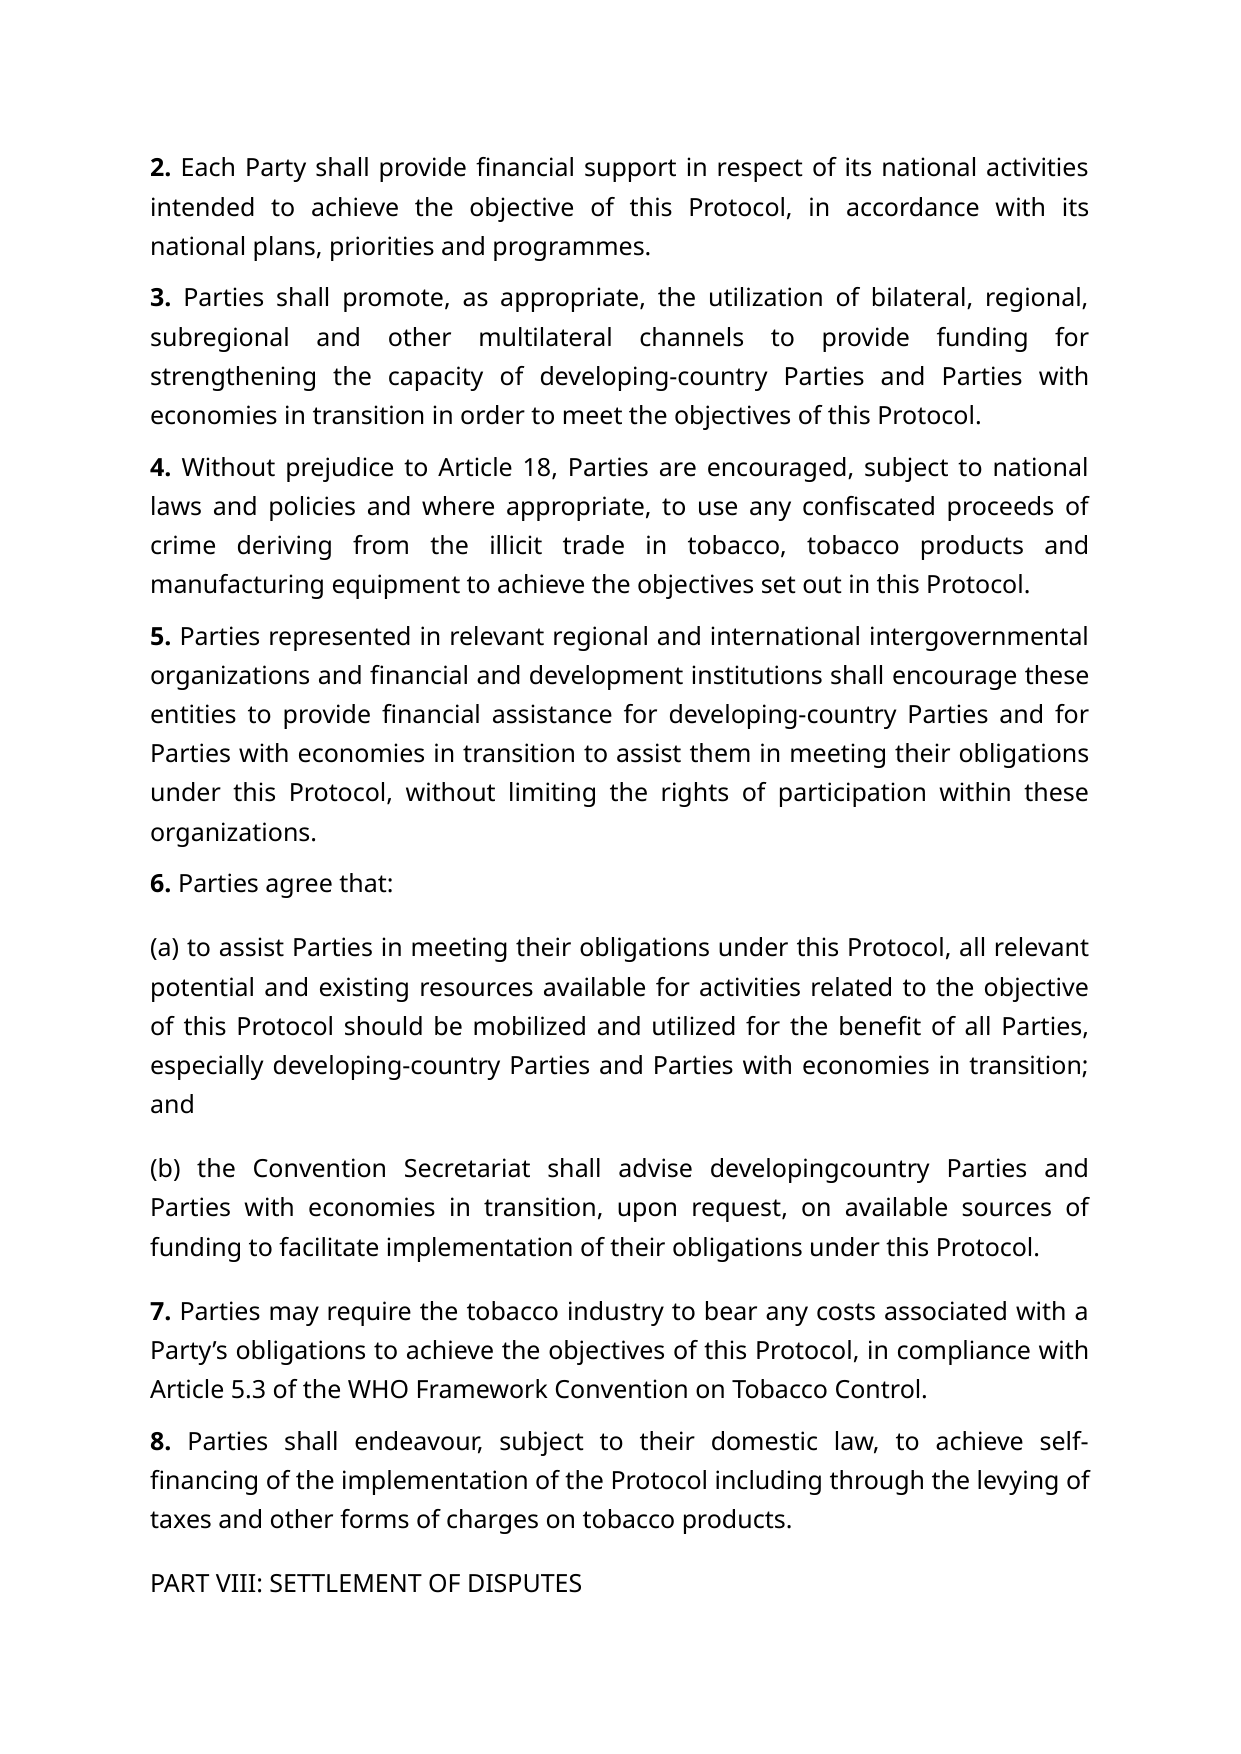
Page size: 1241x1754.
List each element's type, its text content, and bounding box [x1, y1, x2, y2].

text 2. Each Party shall provide financial support in respect of its national activities intended to achieve the objective of this Protocol, in accordance with its national plans, priorities and programmes. [150, 150, 1090, 262]
text 3. Parties shall promote, as appropriate, the utilization of bilateral, regional, subregional and other multilateral channels to provide funding for strengthening the capacity of developing-country Parties and Parties with economies in transition in order to meet the objectives of this Protocol. [150, 280, 1090, 432]
text 7. Parties may require the tobacco industry to bear any costs associated with a Party’s obligations to achieve the objectives of this Protocol, in compliance with Article 5.3 of the WHO Framework Convention on Tobacco Control. [150, 1293, 1090, 1406]
text 5. Parties represented in relevant regional and international intergovernmental organizations and financial and development institutions shall encourage these entities to provide financial assistance for developing-country Parties and for Parties with economies in transition to assist them in meeting their obligations under this Protocol, without limiting the rights of participation within these organizations. [150, 618, 1090, 848]
text 4. Without prejudice to Article 18, Parties are encouraged, subject to national laws and policies and where appropriate, to use any confiscated proceeds of crime deriving from the illicit trade in tobacco, tobacco products and manufacturing equipment to achieve the objectives set out in this Protocol. [150, 449, 1090, 601]
text PART VIII: SETTLEMENT OF DISPUTES [150, 1566, 1090, 1600]
text (b) the Convention Secretariat shall advise developingcountry Parties and Parties with economies in transition, upon request, on available sources of funding to facilitate implementation of their obligations under this Protocol. [150, 1151, 1090, 1263]
text 6. Parties agree that: [150, 866, 1090, 900]
text (a) to assist Parties in meeting their obligations under this Protocol, all relevant potential and existing resources available for activities related to the objective of this Protocol should be mobilized and utilized for the benefit of all Parties, especially developing-country Parties and Parties with economies in transition; and [150, 930, 1090, 1121]
text 8. Parties shall endeavour, subject to their domestic law, to achieve self-financing of the implementation of the Protocol including through the levying of taxes and other forms of charges on tobacco products. [150, 1423, 1090, 1536]
